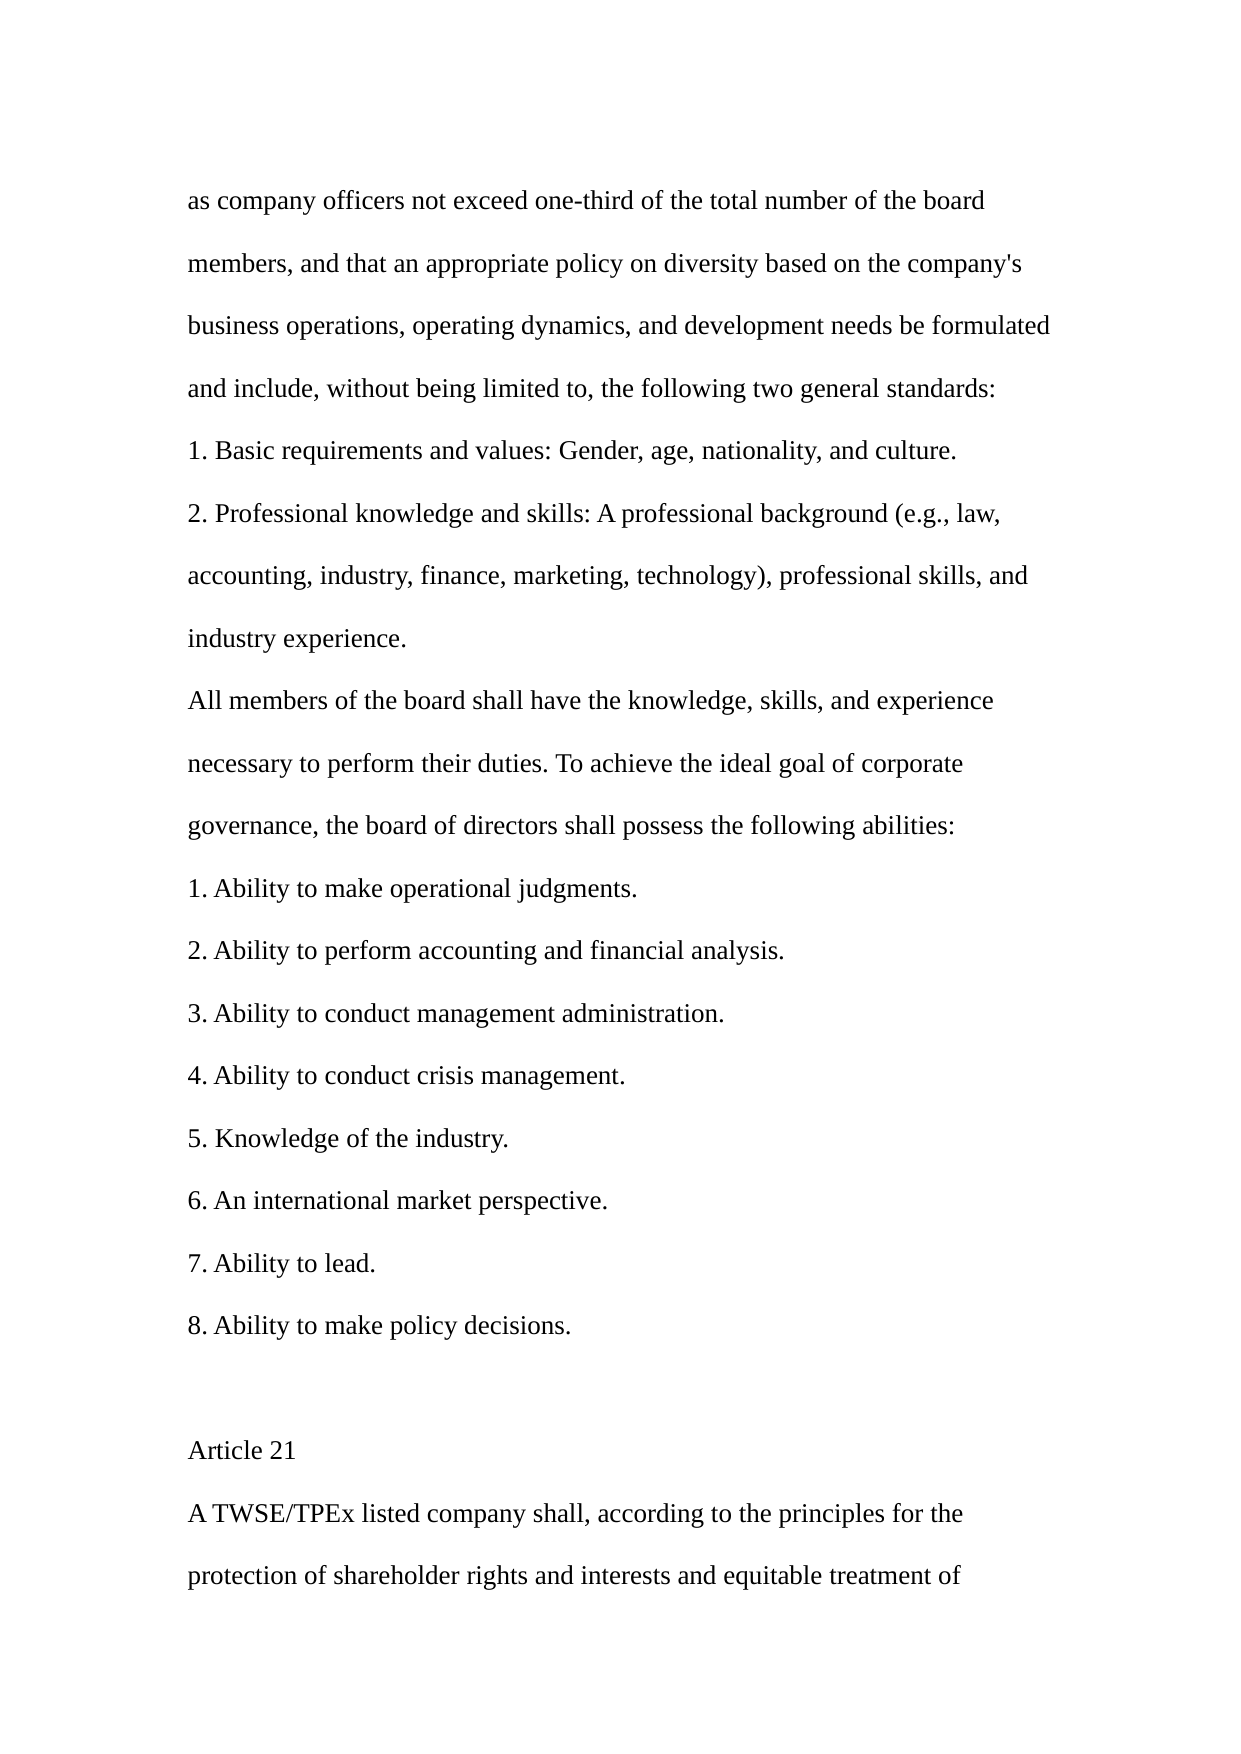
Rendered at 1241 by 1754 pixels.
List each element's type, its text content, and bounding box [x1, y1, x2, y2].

text 1. Basic requirements and values: Gender, age, nationality, and culture. [187, 408, 1053, 471]
text 7. Ability to lead. [187, 1221, 1053, 1283]
text 3. Ability to conduct management administration. [187, 971, 1053, 1033]
text A TWSE/TPEx listed company shall, according to the principles for the protection of shareholder rights and interests and equitable treatment of [187, 1471, 1053, 1596]
text 2. Professional knowledge and skills: A professional background (e.g., law, accounting, industry, finance, marketing, technology), professional skills, and industry experience. [187, 471, 1053, 658]
text All members of the board shall have the knowledge, skills, and experience necessary to perform their duties. To achieve the ideal goal of corporate governance, the board of directors shall possess the following abilities: [187, 658, 1053, 846]
text 8. Ability to make policy decisions. [187, 1283, 1053, 1346]
text as company officers not exceed one-third of the total number of the board members, and that an appropriate policy on diversity based on the company's business operations, operating dynamics, and development needs be formulated and include, without being limited to, the following two general standards: [187, 158, 1053, 408]
text 6. An international market perspective. [187, 1158, 1053, 1221]
text 4. Ability to conduct crisis management. [187, 1033, 1053, 1096]
text 2. Ability to perform accounting and financial analysis. [187, 908, 1053, 971]
text 5. Knowledge of the industry. [187, 1096, 1053, 1158]
text Article 21 [187, 1408, 1053, 1471]
text 1. Ability to make operational judgments. [187, 846, 1053, 908]
